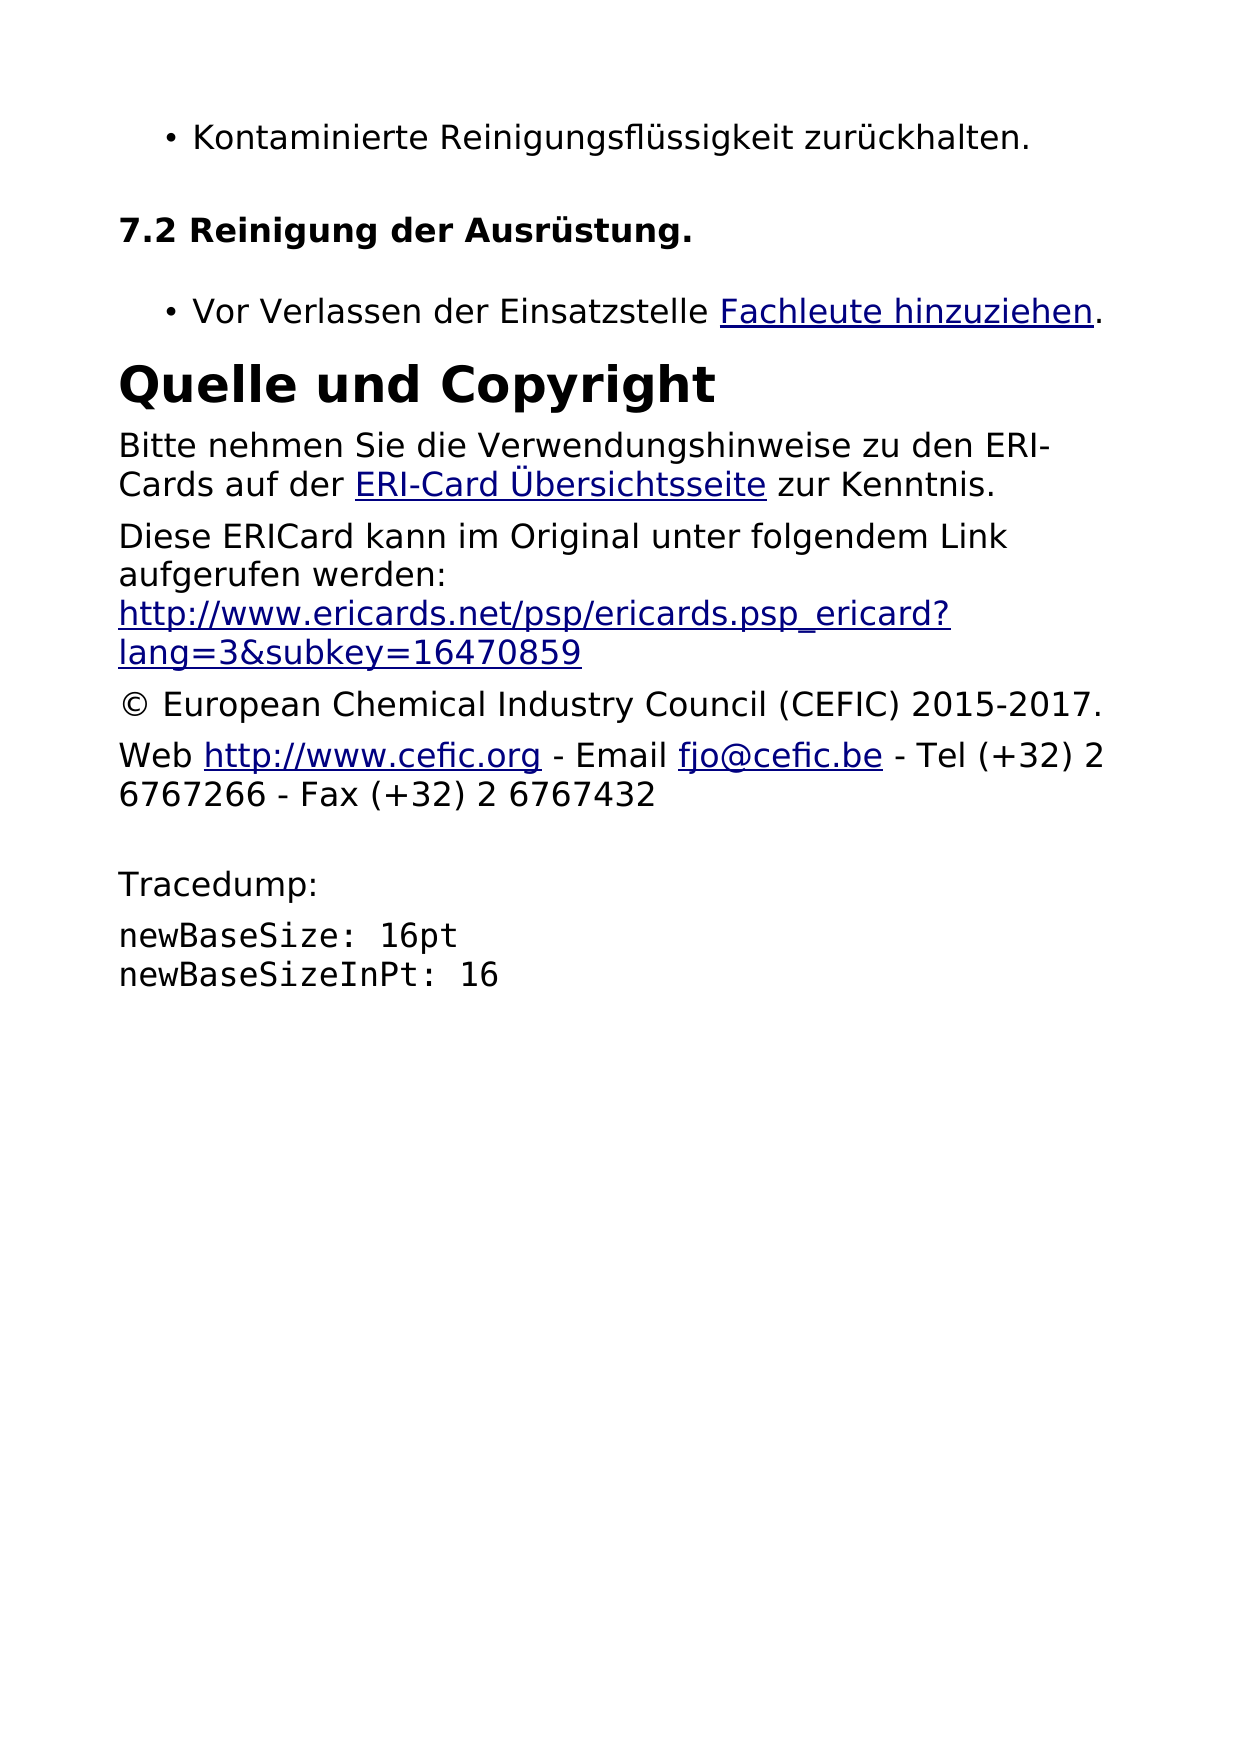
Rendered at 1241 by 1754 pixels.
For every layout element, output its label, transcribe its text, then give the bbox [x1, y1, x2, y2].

list Vor Verlassen der Einsatzstelle Fachleute hinzuziehen. [177, 292, 1122, 331]
text Tracedump: [118, 827, 1122, 904]
text Web http://www.cefic.org - Email fjo@cefic.be - Tel (+32) 2 6767266 - Fax (+32) 2 6767432 [118, 736, 1122, 814]
text © European Chemical Industry Council (CEFIC) 2015-2017. [118, 685, 1122, 724]
subtitle 7.2 Reinigung der Ausrüstung. [118, 211, 1122, 250]
text Bitte nehmen Sie die Verwendungshinweise zu den ERI-Cards auf der ERI-Card Übersichtsseite zur Kenntnis. [118, 427, 1122, 504]
list Kontaminierte Reinigungsflüssigkeit zurückhalten. [177, 118, 1122, 157]
text newBaseSize: 16pt newBaseSizeInPt: 16 [118, 917, 1122, 994]
text Diese ERICard kann im Original unter folgendem Link aufgerufen werden: http://www.ericards.net/psp/ericards.psp_ericard?lang=3&subkey=16470859 [118, 517, 1122, 672]
subtitle Quelle und Copyright [118, 356, 1122, 414]
